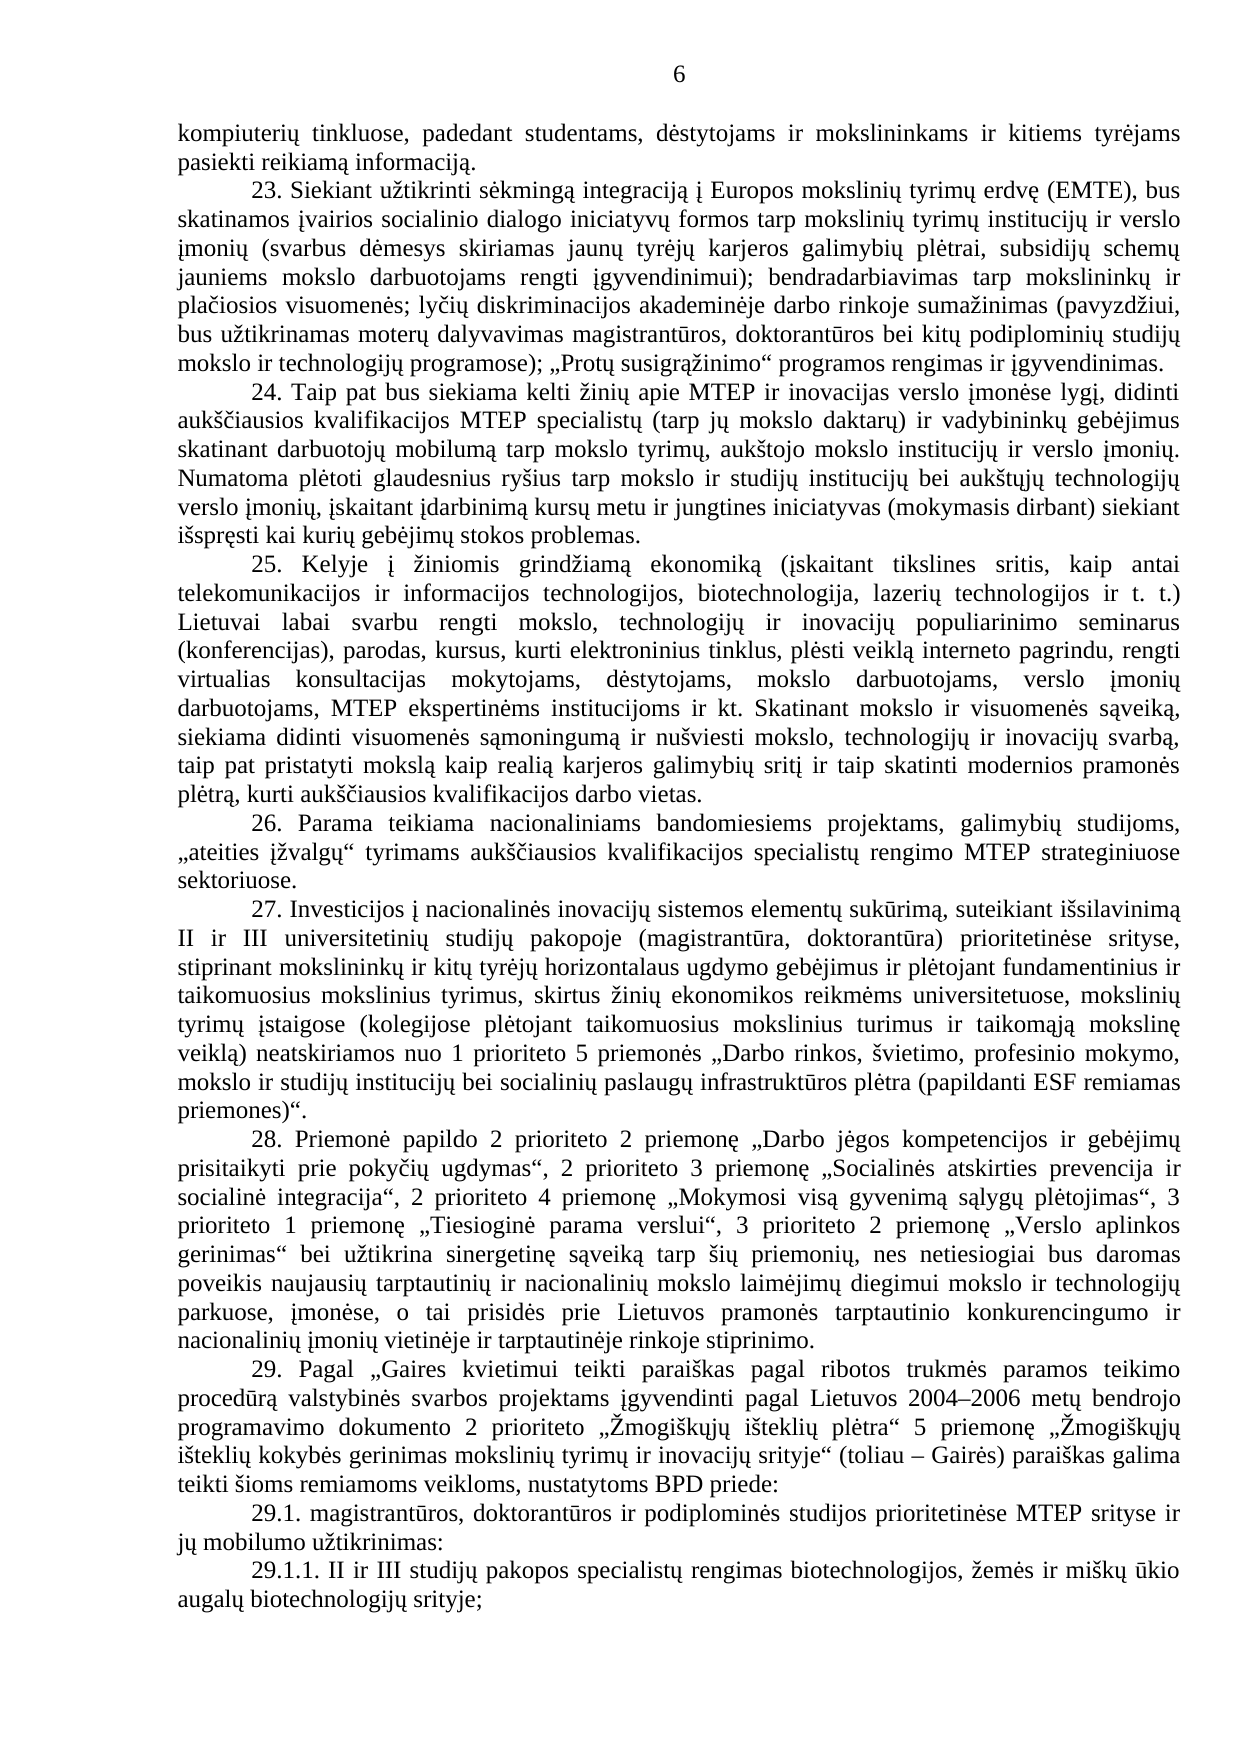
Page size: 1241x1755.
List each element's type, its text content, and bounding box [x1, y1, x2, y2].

text 29.1. magistrantūros, doktorantūros ir podiplominės studijos prioritetinėse MTEP srityse ir jų mobilumo užtikrinimas: [177, 1498, 1181, 1556]
text 25. Kelyje į žiniomis grindžiamą ekonomiką (įskaitant tikslines sritis, kaip antai telekomunikacijos ir informacijos technologijos, biotechnologija, lazerių technologijos ir t. t.) Lietuvai labai svarbu rengti mokslo, technologijų ir inovacijų populiarinimo seminarus (konferencijas), parodas, kursus, kurti elektroninius tinklus, plėsti veiklą interneto pagrindu, rengti virtualias konsultacijas mokytojams, dėstytojams, mokslo darbuotojams, verslo įmonių darbuotojams, MTEP ekspertinėms institucijoms ir kt. Skatinant mokslo ir visuomenės sąveiką, siekiama didinti visuomenės sąmoningumą ir nušviesti mokslo, technologijų ir inovacijų svarbą, taip pat pristatyti mokslą kaip realią karjeros galimybių sritį ir taip skatinti modernios pramonės plėtrą, kurti aukščiausios kvalifikacijos darbo vietas. [177, 549, 1181, 808]
text 29. Pagal „Gaires kvietimui teikti paraiškas pagal ribotos trukmės paramos teikimo procedūrą valstybinės svarbos projektams įgyvendinti pagal Lietuvos 2004–2006 metų bendrojo programavimo dokumento 2 prioriteto „Žmogiškųjų išteklių plėtra“ 5 priemonę „Žmogiškųjų išteklių kokybės gerinimas mokslinių tyrimų ir inovacijų srityje“ (toliau – Gairės) paraiškas galima teikti šioms remiamoms veikloms, nustatytoms BPD priede: [177, 1354, 1181, 1498]
text 28. Priemonė papildo 2 prioriteto 2 priemonę „Darbo jėgos kompetencijos ir gebėjimų prisitaikyti prie pokyčių ugdymas“, 2 prioriteto 3 priemonę „Socialinės atskirties prevencija ir socialinė integracija“, 2 prioriteto 4 priemonę „Mokymosi visą gyvenimą sąlygų plėtojimas“, 3 prioriteto 1 priemonę „Tiesioginė parama verslui“, 3 prioriteto 2 priemonę „Verslo aplinkos gerinimas“ bei užtikrina sinergetinę sąveiką tarp šių priemonių, nes netiesiogiai bus daromas poveikis naujausių tarptautinių ir nacionalinių mokslo laimėjimų diegimui mokslo ir technologijų parkuose, įmonėse, o tai prisidės prie Lietuvos pramonės tarptautinio konkurencingumo ir nacionalinių įmonių vietinėje ir tarptautinėje rinkoje stiprinimo. [177, 1124, 1181, 1354]
text kompiuterių tinkluose, padedant studentams, dėstytojams ir mokslininkams ir kitiems tyrėjams pasiekti reikiamą informaciją. [177, 118, 1181, 176]
text 23. Siekiant užtikrinti sėkmingą integraciją į Europos mokslinių tyrimų erdvę (EMTE), bus skatinamos įvairios socialinio dialogo iniciatyvų formos tarp mokslinių tyrimų institucijų ir verslo įmonių (svarbus dėmesys skiriamas jaunų tyrėjų karjeros galimybių plėtrai, subsidijų schemų jauniems mokslo darbuotojams rengti įgyvendinimui); bendradarbiavimas tarp mokslininkų ir plačiosios visuomenės; lyčių diskriminacijos akademinėje darbo rinkoje sumažinimas (pavyzdžiui, bus užtikrinamas moterų dalyvavimas magistrantūros, doktorantūros bei kitų podiplominių studijų mokslo ir technologijų programose); „Protų susigrąžinimo“ programos rengimas ir įgyvendinimas. [177, 176, 1181, 377]
text 29.1.1. II ir III studijų pakopos specialistų rengimas biotechnologijos, žemės ir miškų ūkio augalų biotechnologijų srityje; [177, 1556, 1181, 1613]
text 24. Taip pat bus siekiama kelti žinių apie MTEP ir inovacijas verslo įmonėse lygį, didinti aukščiausios kvalifikacijos MTEP specialistų (tarp jų mokslo daktarų) ir vadybininkų gebėjimus skatinant darbuotojų mobilumą tarp mokslo tyrimų, aukštojo mokslo institucijų ir verslo įmonių. Numatoma plėtoti glaudesnius ryšius tarp mokslo ir studijų institucijų bei aukštųjų technologijų verslo įmonių, įskaitant įdarbinimą kursų metu ir jungtines iniciatyvas (mokymasis dirbant) siekiant išspręsti kai kurių gebėjimų stokos problemas. [177, 377, 1181, 549]
text 26. Parama teikiama nacionaliniams bandomiesiems projektams, galimybių studijoms, „ateities įžvalgų“ tyrimams aukščiausios kvalifikacijos specialistų rengimo MTEP strateginiuose sektoriuose. [177, 808, 1181, 894]
text 27. Investicijos į nacionalinės inovacijų sistemos elementų sukūrimą, suteikiant išsilavinimą II ir III universitetinių studijų pakopoje (magistrantūra, doktorantūra) prioritetinėse srityse, stiprinant mokslininkų ir kitų tyrėjų horizontalaus ugdymo gebėjimus ir plėtojant fundamentinius ir taikomuosius mokslinius tyrimus, skirtus žinių ekonomikos reikmėms universitetuose, mokslinių tyrimų įstaigose (kolegijose plėtojant taikomuosius mokslinius turimus ir taikomąją mokslinę veiklą) neatskiriamos nuo 1 prioriteto 5 priemonės „Darbo rinkos, švietimo, profesinio mokymo, mokslo ir studijų institucijų bei socialinių paslaugų infrastruktūros plėtra (papildanti ESF remiamas priemones)“. [177, 894, 1181, 1124]
